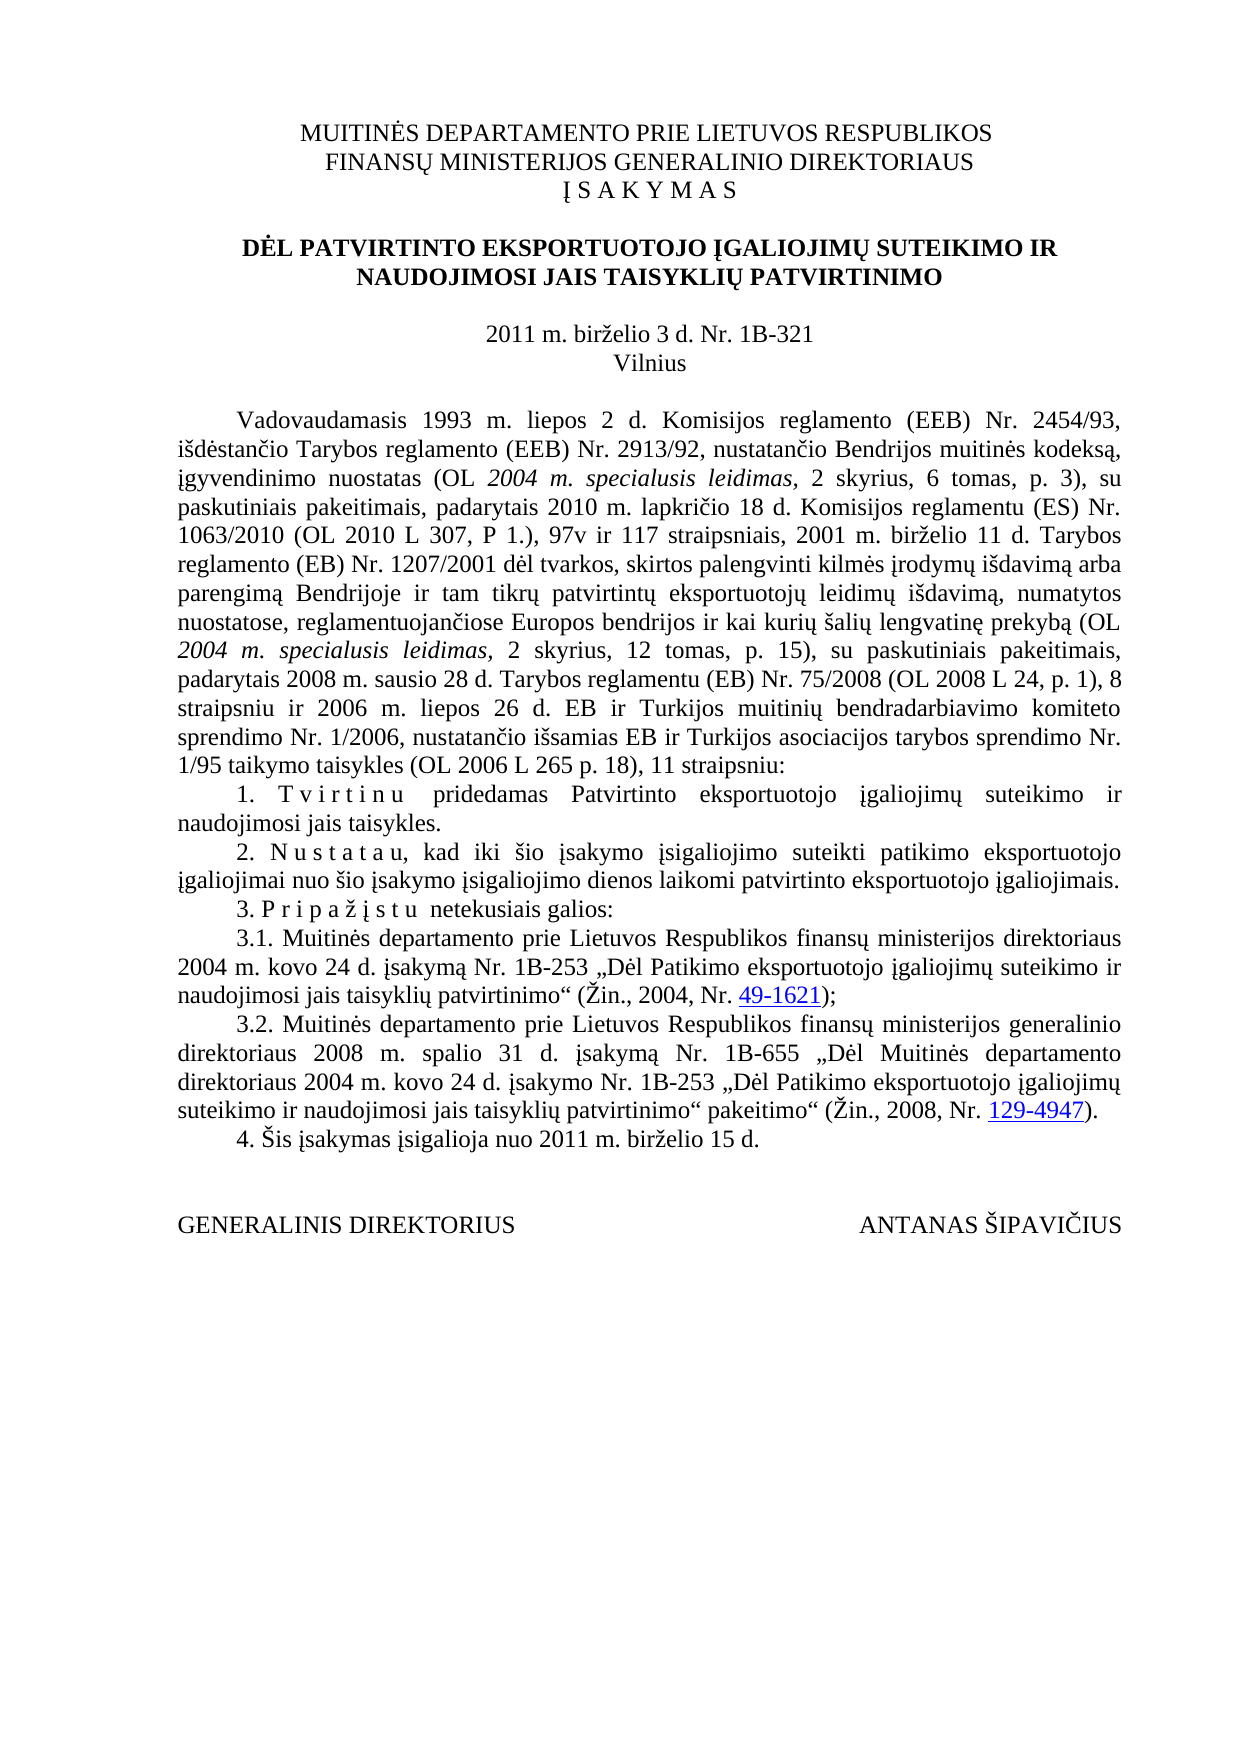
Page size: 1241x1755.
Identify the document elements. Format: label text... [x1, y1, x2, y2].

text Vilnius [177, 348, 1122, 377]
text Generalinis direktorius Antanas Šipavičius [177, 1211, 1122, 1239]
text 3.2. Muitinės departamento prie Lietuvos Respublikos finansų ministerijos generalinio direktoriaus 2008 m. spalio 31 d. įsakymą Nr. 1B-655 „Dėl Muitinės departamento direktoriaus 2004 m. kovo 24 d. įsakymo Nr. 1B-253 „Dėl Patikimo eksportuotojo įgaliojimų suteikimo ir naudojimosi jais taisyklių patvirtinimo“ pakeitimo“ (Žin., 2008, Nr. 129-4947). [177, 1009, 1122, 1124]
text MUITINĖS DEPARTAMENTO PRIE LIETUVOS RESPUBLIKOS FINANSŲ MINISTERIJOS GENERALINIO DIREKTORIAUS [177, 118, 1122, 176]
text 3. Pripažįstu netekusiais galios: [177, 894, 1122, 923]
text 2011 m. birželio 3 d. Nr. 1B-321 [177, 319, 1122, 348]
text 3.1. Muitinės departamento prie Lietuvos Respublikos finansų ministerijos direktoriaus 2004 m. kovo 24 d. įsakymą Nr. 1B-253 „Dėl Patikimo eksportuotojo įgaliojimų suteikimo ir naudojimosi jais taisyklių patvirtinimo“ (Žin., 2004, Nr. 49-1621); [177, 923, 1122, 1009]
text DĖL PATVIRTINTO EKSPORTUOTOJO ĮGALIOJIMŲ SUTEIKIMO IR NAUDOJIMOSI JAIS TAISYKLIŲ PATVIRTINIMO [177, 233, 1122, 291]
text 4. Šis įsakymas įsigalioja nuo 2011 m. birželio 15 d. [177, 1124, 1122, 1153]
text 2. Nustatau, kad iki šio įsakymo įsigaliojimo suteikti patikimo eksportuotojo įgaliojimai nuo šio įsakymo įsigaliojimo dienos laikomi patvirtinto eksportuotojo įgaliojimais. [177, 837, 1122, 894]
text ĮSAKYMAS [177, 176, 1122, 204]
text Vadovaudamasis 1993 m. liepos 2 d. Komisijos reglamento (EEB) Nr. 2454/93, išdėstančio Tarybos reglamento (EEB) Nr. 2913/92, nustatančio Bendrijos muitinės kodeksą, įgyvendinimo nuostatas (OL 2004 m. specialusis leidimas, 2 skyrius, 6 tomas, p. 3), su paskutiniais pakeitimais, padarytais 2010 m. lapkričio 18 d. Komisijos reglamentu (ES) Nr. 1063/2010 (OL 2010 L 307, P 1.), 97v ir 117 straipsniais, 2001 m. birželio 11 d. Tarybos reglamento (EB) Nr. 1207/2001 dėl tvarkos, skirtos palengvinti kilmės įrodymų išdavimą arba parengimą Bendrijoje ir tam tikrų patvirtintų eksportuotojų leidimų išdavimą, numatytos nuostatose, reglamentuojančiose Europos bendrijos ir kai kurių šalių lengvatinę prekybą (OL 2004 m. specialusis leidimas, 2 skyrius, 12 tomas, p. 15), su paskutiniais pakeitimais, padarytais 2008 m. sausio 28 d. Tarybos reglamentu (EB) Nr. 75/2008 (OL 2008 L 24, p. 1), 8 straipsniu ir 2006 m. liepos 26 d. EB ir Turkijos muitinių bendradarbiavimo komiteto sprendimo Nr. 1/2006, nustatančio išsamias EB ir Turkijos asociacijos tarybos sprendimo Nr. 1/95 taikymo taisykles (OL 2006 L 265 p. 18), 11 straipsniu: [177, 406, 1122, 779]
text 1. Tvirtinu pridedamas Patvirtinto eksportuotojo įgaliojimų suteikimo ir naudojimosi jais taisykles. [177, 779, 1122, 837]
